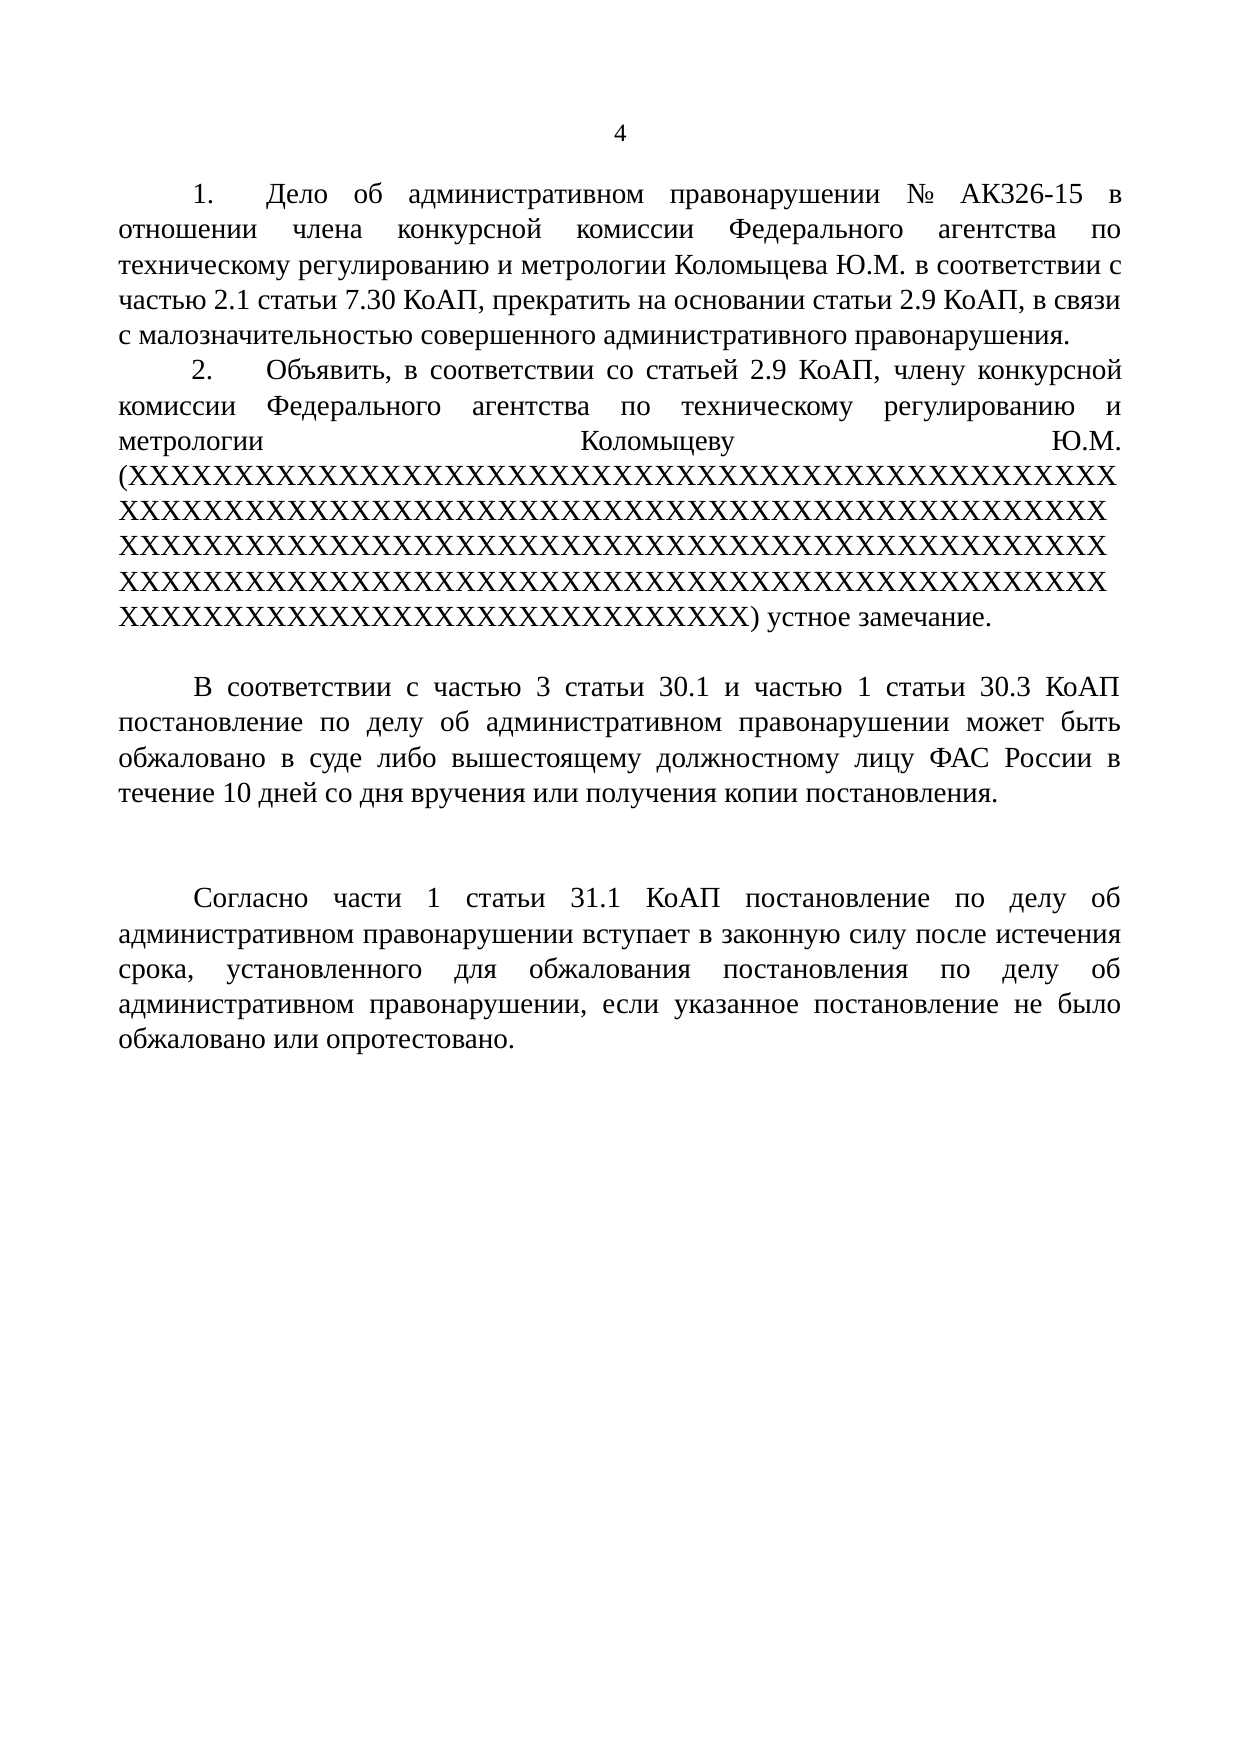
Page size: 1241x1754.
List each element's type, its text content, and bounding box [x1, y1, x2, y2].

list 2. Объявить, в соответствии со статьей 2.9 КоАП, члену конкурсной комиссии Федерального агентства по техническому регулированию и метрологии Коломыцеву Ю.М. (XXXXXXXXXXXXXXXXXXXXXXXXXXXXXXXXXXXXXXXXXXXXXXXXXXXXXXXXXXXXXXXXXXXXXXXXXXXXXXXXXXXXXXXXXXXXXXXXXXXXXXXXXXXXXXXXXXXXXXXXXXXXXXXXXXXXXXXXXXXXXXXXXXXXXXXXXXXXXXXXXXXXXXXXXXXXXXXXXXXXXXXXXXXXXXXXXXXXXXXXXXXXXXXXXXXXXXXXXX) устное замечание. [118, 352, 1122, 632]
text В соответствии с частью 3 статьи 30.1 и частью 1 статьи 30.3 КоАП постановление по делу об административном правонарушении может быть обжаловано в суде либо вышестоящему должностному лицу ФАС России в течение 10 дней со дня вручения или получения копии постановления. [118, 669, 1122, 808]
text 1. Дело об административном правонарушении № АК326-15 в отношении члена конкурсной комиссии Федерального агентства по техническому регулированию и метрологии Коломыцева Ю.М. в соответствии с частью 2.1 статьи 7.30 КоАП, прекратить на основании статьи 2.9 КоАП, в связи с малозначительностью совершенного административного правонарушения. [118, 176, 1122, 351]
text Согласно части 1 статьи 31.1 КоАП постановление по делу об административном правонарушении вступает в законную силу после истечения срока, установленного для обжалования постановления по делу об административном правонарушении, если указанное постановление не было обжаловано или опротестовано. [118, 881, 1122, 1055]
